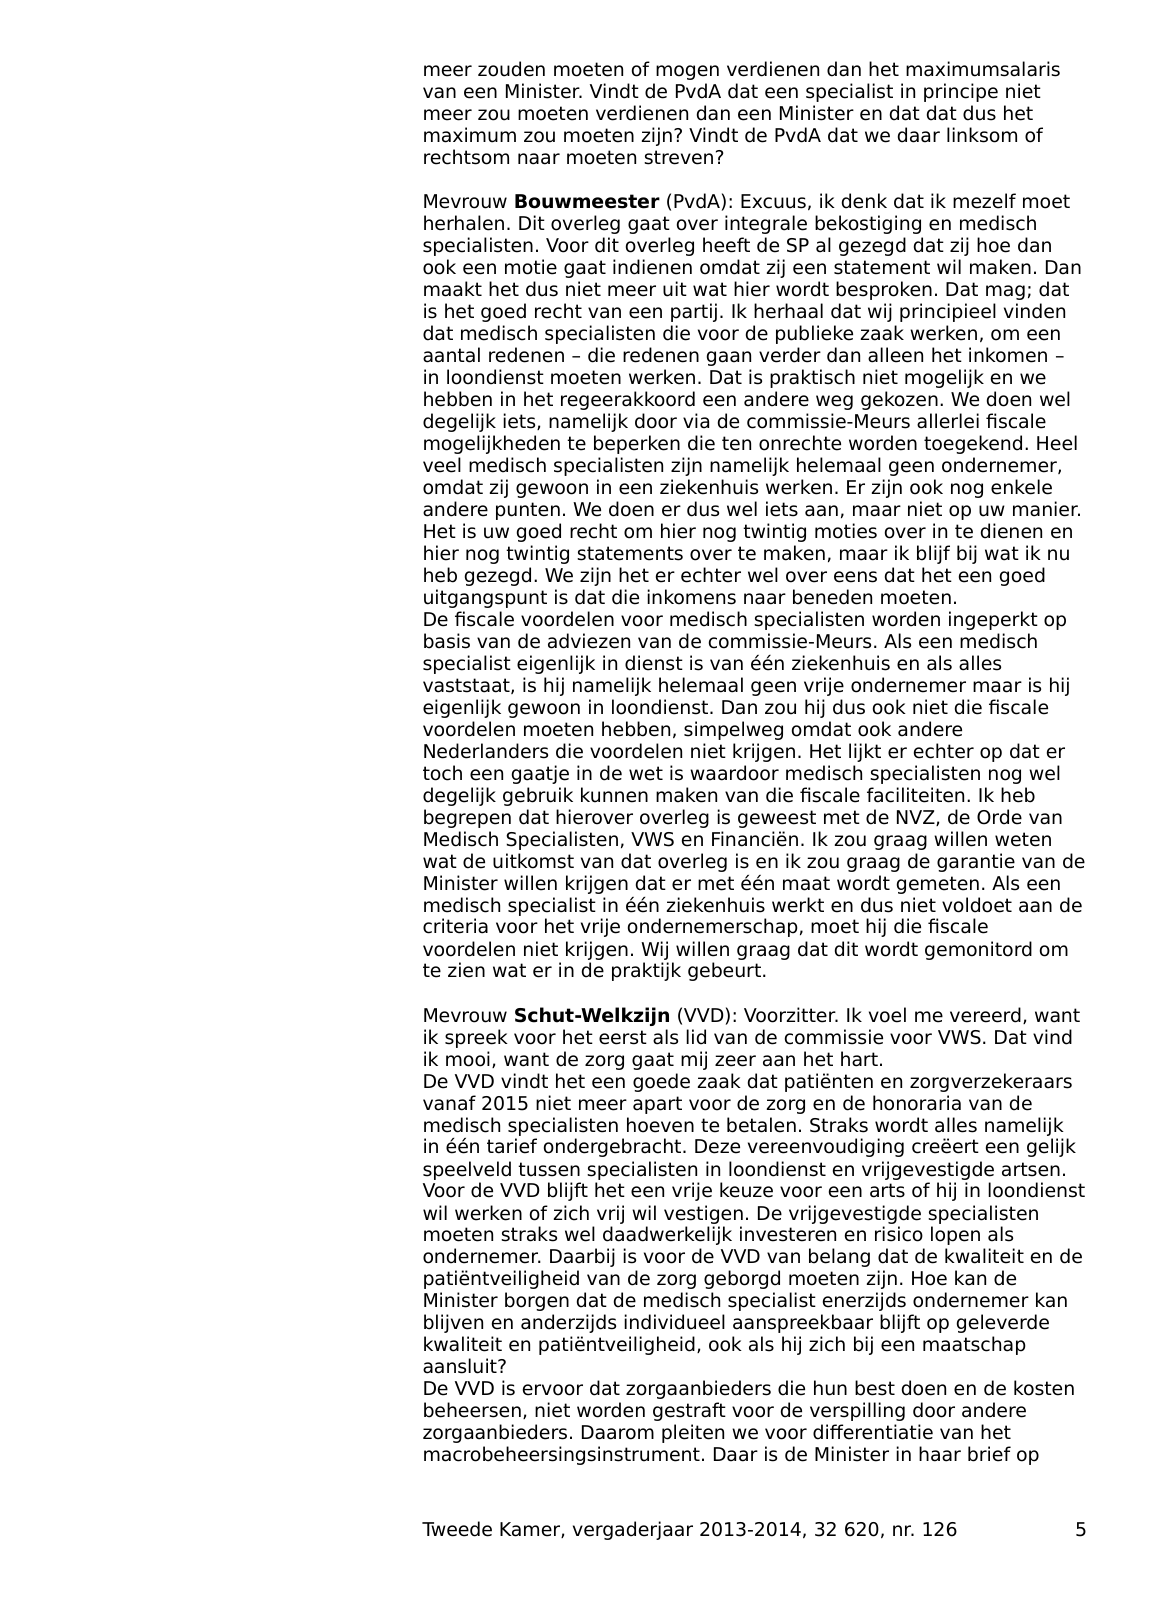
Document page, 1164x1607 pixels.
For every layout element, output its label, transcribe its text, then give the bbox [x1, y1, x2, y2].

text Mevrouw Schut-Welkzijn (VVD): Voorzitter. Ik voel me vereerd, want ik spreek voor het eerst als lid van de commissie voor VWS. Dat vind ik mooi, want de zorg gaat mij zeer aan het hart. [422, 1004, 1087, 1071]
text De VVD is ervoor dat zorgaanbieders die hun best doen en de kosten beheersen, niet worden gestraft voor de verspilling door andere zorgaanbieders. Daarom pleiten we voor differentiatie van het macrobeheersingsinstrument. Daar is de Minister in haar brief op [422, 1378, 1087, 1466]
text De VVD vindt het een goede zaak dat patiënten en zorgverzekeraars vanaf 2015 niet meer apart voor de zorg en de honoraria van de medisch specialisten hoeven te betalen. Straks wordt alles namelijk in één tarief ondergebracht. Deze vereenvoudiging creëert een gelijk speelveld tussen specialisten in loondienst en vrijgevestigde artsen. Voor de VVD blijft het een vrije keuze voor een arts of hij in loondienst wil werken of zich vrij wil vestigen. De vrijgevestigde specialisten moeten straks wel daadwerkelijk investeren en risico lopen als ondernemer. Daarbij is voor de VVD van belang dat de kwaliteit en de patiëntveiligheid van de zorg geborgd moeten zijn. Hoe kan de Minister borgen dat de medisch specialist enerzijds ondernemer kan blijven en anderzijds individueel aanspreekbaar blijft op geleverde kwaliteit en patiëntveiligheid, ook als hij zich bij een maatschap aansluit? [422, 1071, 1087, 1378]
text meer zouden moeten of mogen verdienen dan het maximumsalaris van een Minister. Vindt de PvdA dat een specialist in principe niet meer zou moeten verdienen dan een Minister en dat dat dus het maximum zou moeten zijn? Vindt de PvdA dat we daar linksom of rechtsom naar moeten streven? [422, 59, 1087, 169]
text De fiscale voordelen voor medisch specialisten worden ingeperkt op basis van de adviezen van de commissie-Meurs. Als een medisch specialist eigenlijk in dienst is van één ziekenhuis en als alles vaststaat, is hij namelijk helemaal geen vrije ondernemer maar is hij eigenlijk gewoon in loondienst. Dan zou hij dus ook niet die fiscale voordelen moeten hebben, simpelweg omdat ook andere Nederlanders die voordelen niet krijgen. Het lijkt er echter op dat er toch een gaatje in de wet is waardoor medisch specialisten nog wel degelijk gebruik kunnen maken van die fiscale faciliteiten. Ik heb begrepen dat hierover overleg is geweest met de NVZ, de Orde van Medisch Specialisten, VWS en Financiën. Ik zou graag willen weten wat de uitkomst van dat overleg is en ik zou graag de garantie van de Minister willen krijgen dat er met één maat wordt gemeten. Als een medisch specialist in één ziekenhuis werkt en dus niet voldoet aan de criteria voor het vrije ondernemerschap, moet hij die fiscale voordelen niet krijgen. Wij willen graag dat dit wordt gemonitord om te zien wat er in de praktijk gebeurt. [422, 609, 1087, 982]
text Mevrouw Bouwmeester (PvdA): Excuus, ik denk dat ik mezelf moet herhalen. Dit overleg gaat over integrale bekostiging en medisch specialisten. Voor dit overleg heeft de SP al gezegd dat zij hoe dan ook een motie gaat indienen omdat zij een statement wil maken. Dan maakt het dus niet meer uit wat hier wordt besproken. Dat mag; dat is het goed recht van een partij. Ik herhaal dat wij principieel vinden dat medisch specialisten die voor de publieke zaak werken, om een aantal redenen – die redenen gaan verder dan alleen het inkomen – in loondienst moeten werken. Dat is praktisch niet mogelijk en we hebben in het regeerakkoord een andere weg gekozen. We doen wel degelijk iets, namelijk door via de commissie-Meurs allerlei fiscale mogelijkheden te beperken die ten onrechte worden toegekend. Heel veel medisch specialisten zijn namelijk helemaal geen ondernemer, omdat zij gewoon in een ziekenhuis werken. Er zijn ook nog enkele andere punten. We doen er dus wel iets aan, maar niet op uw manier. Het is uw goed recht om hier nog twintig moties over in te dienen en hier nog twintig statements over te maken, maar ik blijf bij wat ik nu heb gezegd. We zijn het er echter wel over eens dat het een goed uitgangspunt is dat die inkomens naar beneden moeten. [422, 191, 1087, 609]
